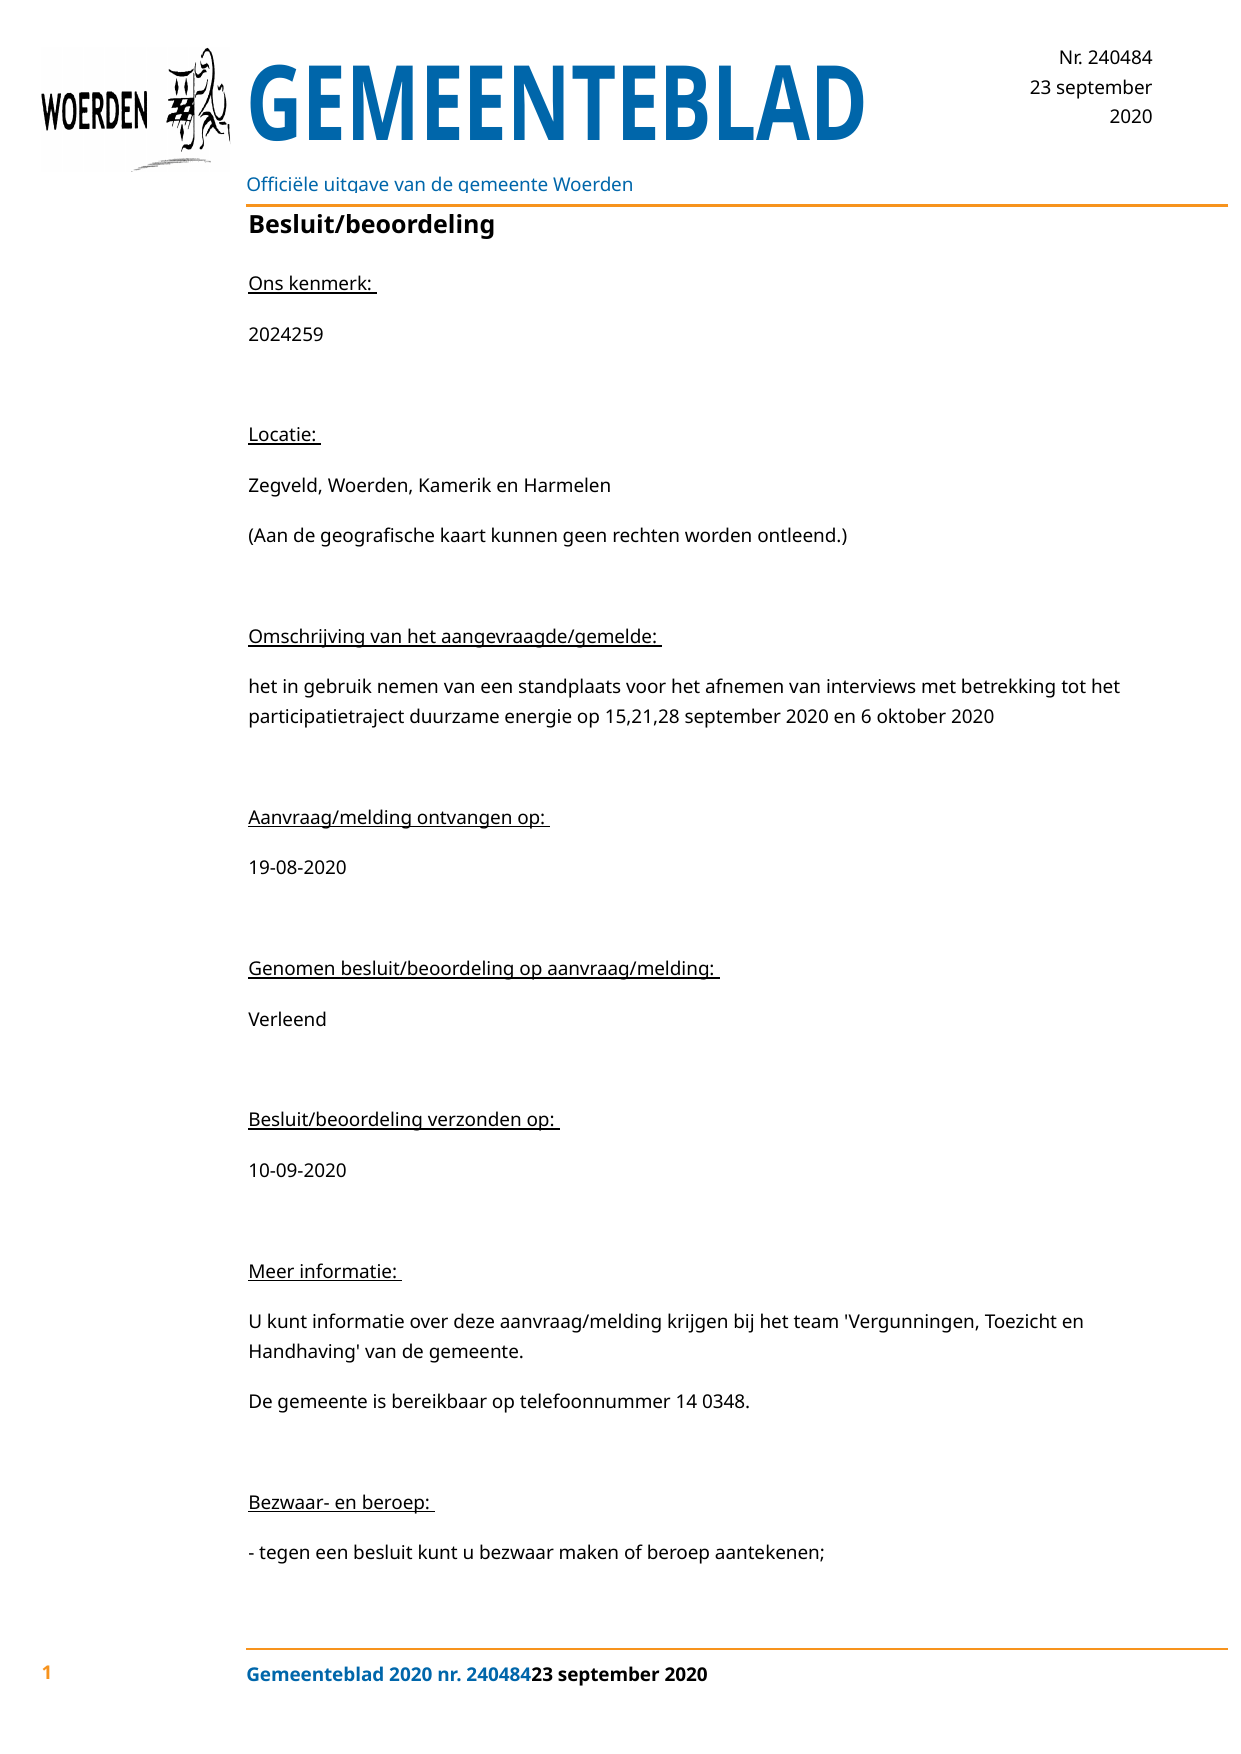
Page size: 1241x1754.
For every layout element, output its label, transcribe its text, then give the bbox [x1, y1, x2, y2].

text het in gebruik nemen van een standplaats voor het afnemen van interviews met betrekking tot het participatietraject duurzame energie op 15,21,28 september 2020 en 6 oktober 2020 [248, 674, 1152, 729]
text - tegen een besluit kunt u bezwaar maken of beroep aantekenen; [248, 1539, 1152, 1565]
picture [41, 47, 231, 172]
text (Aan de geografische kaart kunnen geen rechten worden ontleend.) [248, 522, 1152, 548]
text 19-08-2020 [248, 854, 1152, 880]
text 10-09-2020 [248, 1157, 1152, 1183]
text Omschrijving van het aangevraagde/gemelde: [248, 623, 1152, 649]
text U kunt informatie over deze aanvraag/melding krijgen bij het team 'Vergunningen, Toezicht en Handhaving' van de gemeente. [248, 1308, 1152, 1363]
text Verleend [248, 1006, 1152, 1031]
text Besluit/beoordeling verzonden op: [248, 1107, 1152, 1132]
text Besluit/beoordeling [248, 207, 1152, 241]
text 2024259 [248, 321, 1152, 346]
text Zegveld, Woerden, Kamerik en Harmelen [248, 472, 1152, 498]
text Meer informatie: [248, 1258, 1152, 1283]
text Ons kenmerk: [248, 270, 1152, 296]
text Genomen besluit/beoordeling op aanvraag/melding: [248, 955, 1152, 981]
text Bezwaar- en beroep: [248, 1489, 1152, 1515]
text Locatie: [248, 422, 1152, 447]
text De gemeente is bereikbaar op telefoonnummer 14 0348. [248, 1388, 1152, 1414]
text Aanvraag/melding ontvangen op: [248, 804, 1152, 830]
